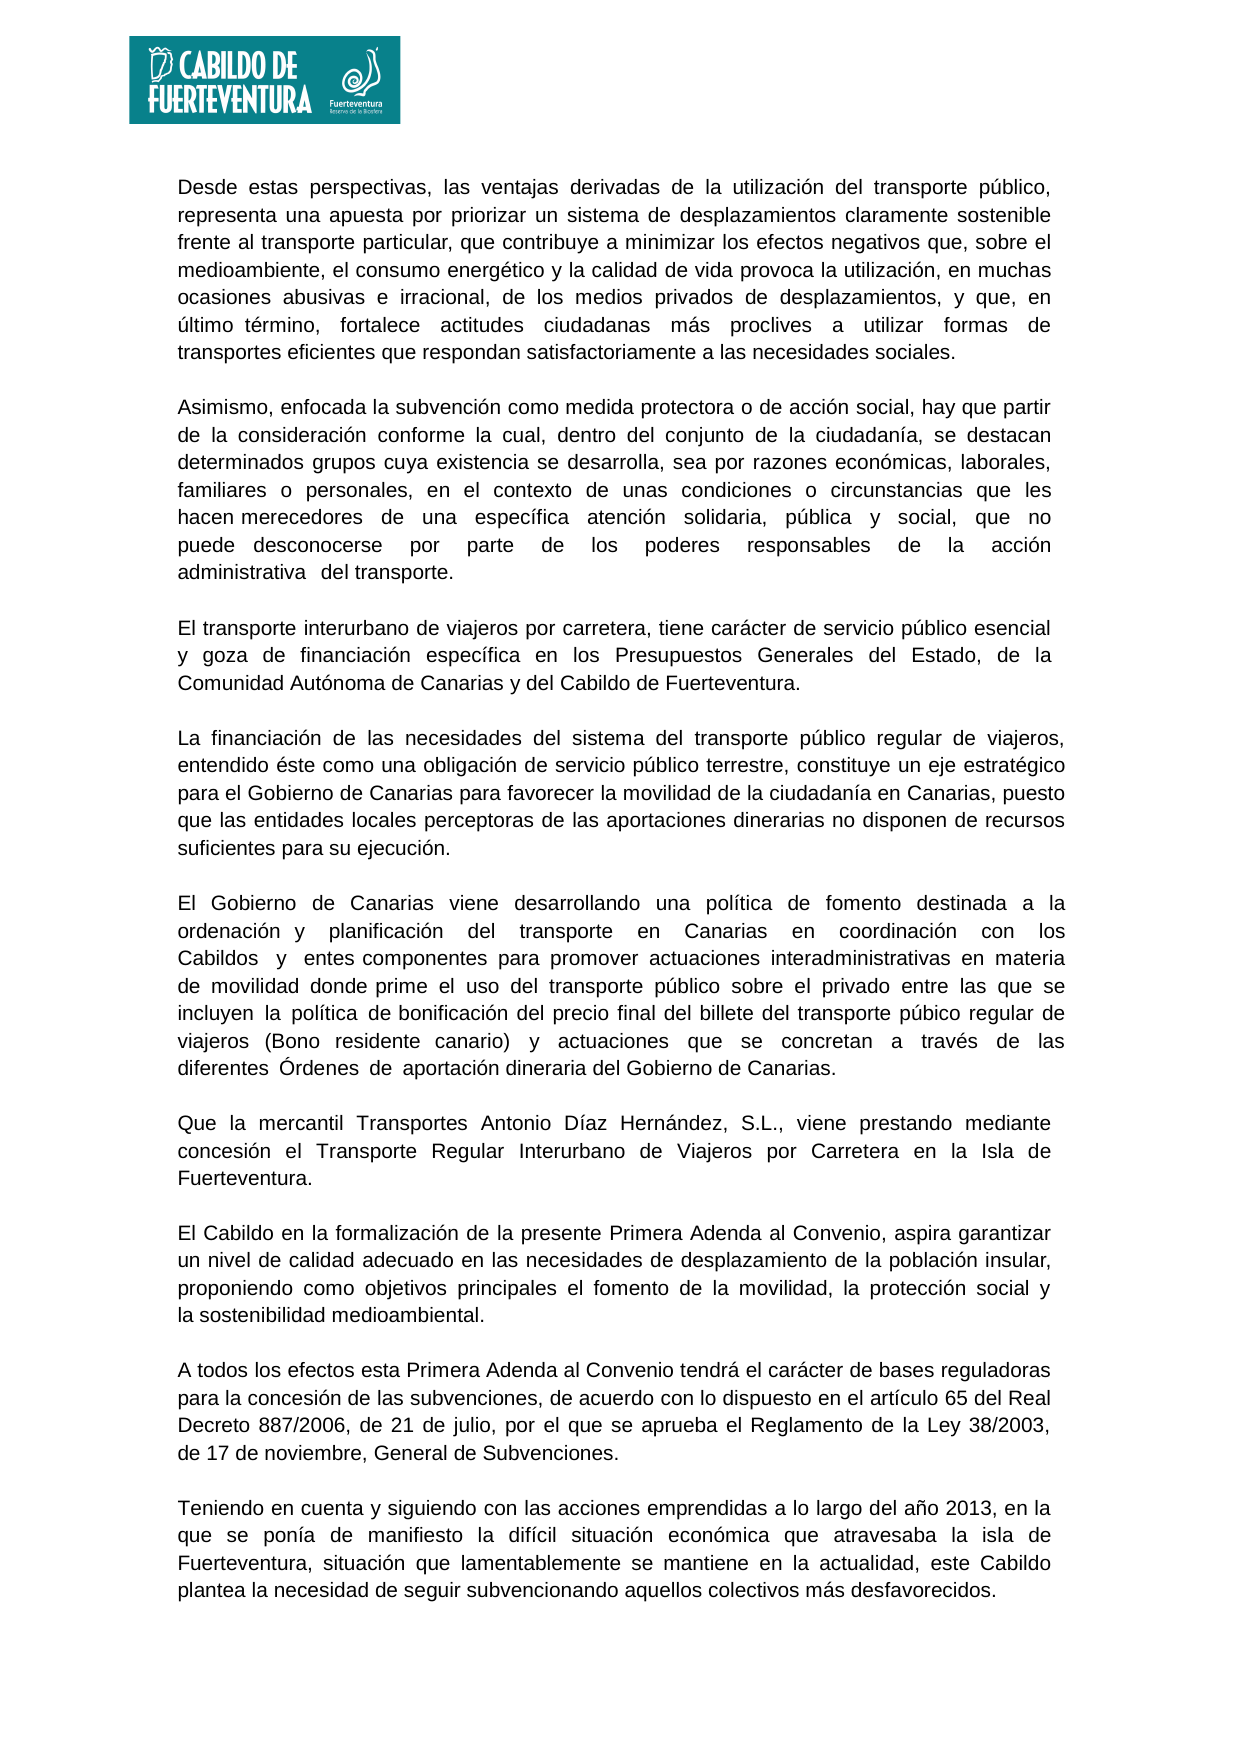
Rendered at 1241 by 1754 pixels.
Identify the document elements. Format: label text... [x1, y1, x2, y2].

text Desde estas perspectivas, las ventajas derivadas de la utilización del transporte público, representa una apuesta por priorizar un sistema de desplazamientos claramente sostenible frente al transporte particular, que contribuye a minimizar los efectos negativos que, sobre el medioambiente, el consumo energético y la calidad de vida provoca la utilización, en muchas ocasiones abusivas e irracional, de los medios privados de desplazamientos, y que, en último término, fortalece actitudes ciudadanas más proclives a utilizar formas de transportes eficientes que respondan satisfactoriamente a las necesidades sociales. [177, 175, 1052, 364]
text Teniendo en cuenta y siguiendo con las acciones emprendidas a lo largo del año 2013, en la que se ponía de manifiesto la difícil situación económica que atravesaba la isla de Fuerteventura, situación que lamentablemente se mantiene en la actualidad, este Cabildo plantea la necesidad de seguir subvencionando aquellos colectivos más desfavorecidos. [177, 1496, 1051, 1602]
text La financiación de las necesidades del sistema del transporte público regular de viajeros, entendido éste como una obligación de servicio público terrestre, constituye un eje estratégico para el Gobierno de Canarias para favorecer la movilidad de la ciudadanía en Canarias, puesto que las entidades locales perceptoras de las aportaciones dinerarias no disponen de recursos suficientes para su ejecución. [177, 726, 1065, 859]
text Asimismo, enfocada la subvención como medida protectora o de acción social, hay que partir de la consideración conforme la cual, dentro del conjunto de la ciudadanía, se destacan determinados grupos cuya existencia se desarrolla, sea por razones económicas, laborales, familiares o personales, en el contexto de unas condiciones o circunstancias que les hacen merecedores de una específica atención solidaria, pública y social, que no puede desconocerse por parte de los poderes responsables de la acción administrativa del transporte. [177, 395, 1051, 584]
text El transporte interurbano de viajeros por carretera, tiene carácter de servicio público esencial y goza de financiación específica en los Presupuestos Generales del Estado, de la Comunidad Autónoma de Canarias y del Cabildo de Fuerteventura. [177, 615, 1052, 694]
text Que la mercantil Transportes Antonio Díaz Hernández, S.L., viene prestando mediante concesión el Transporte Regular Interurbano de Viajeros por Carretera en la Isla de Fuerteventura. [177, 1111, 1051, 1190]
text El Cabildo en la formalización de la presente Primera Adenda al Convenio, aspira garantizar un nivel de calidad adecuado en las necesidades de desplazamiento de la población insular, proponiendo como objetivos principales el fomento de la movilidad, la protección social y la sostenibilidad medioambiental. [177, 1221, 1051, 1327]
text El Gobierno de Canarias viene desarrollando una política de fomento destinada a la ordenación y planificación del transporte en Canarias en coordinación con los Cabildos y entes componentes para promover actuaciones interadministrativas en materia de movilidad donde prime el uso del transporte público sobre el privado entre las que se incluyen la política de bonificación del precio final del billete del transporte púbico regular de viajeros (Bono residente canario) y actuaciones que se concretan a través de las diferentes Órdenes de aportación dineraria del Gobierno de Canarias. [177, 891, 1065, 1080]
picture [129, 36, 401, 124]
text A todos los efectos esta Primera Adenda al Convenio tendrá el carácter de bases reguladoras para la concesión de las subvenciones, de acuerdo con lo dispuesto en el artículo 65 del Real Decreto 887/2006, de 21 de julio, por el que se aprueba el Reglamento de la Ley 38/2003, de 17 de noviembre, General de Subvenciones. [177, 1358, 1051, 1465]
